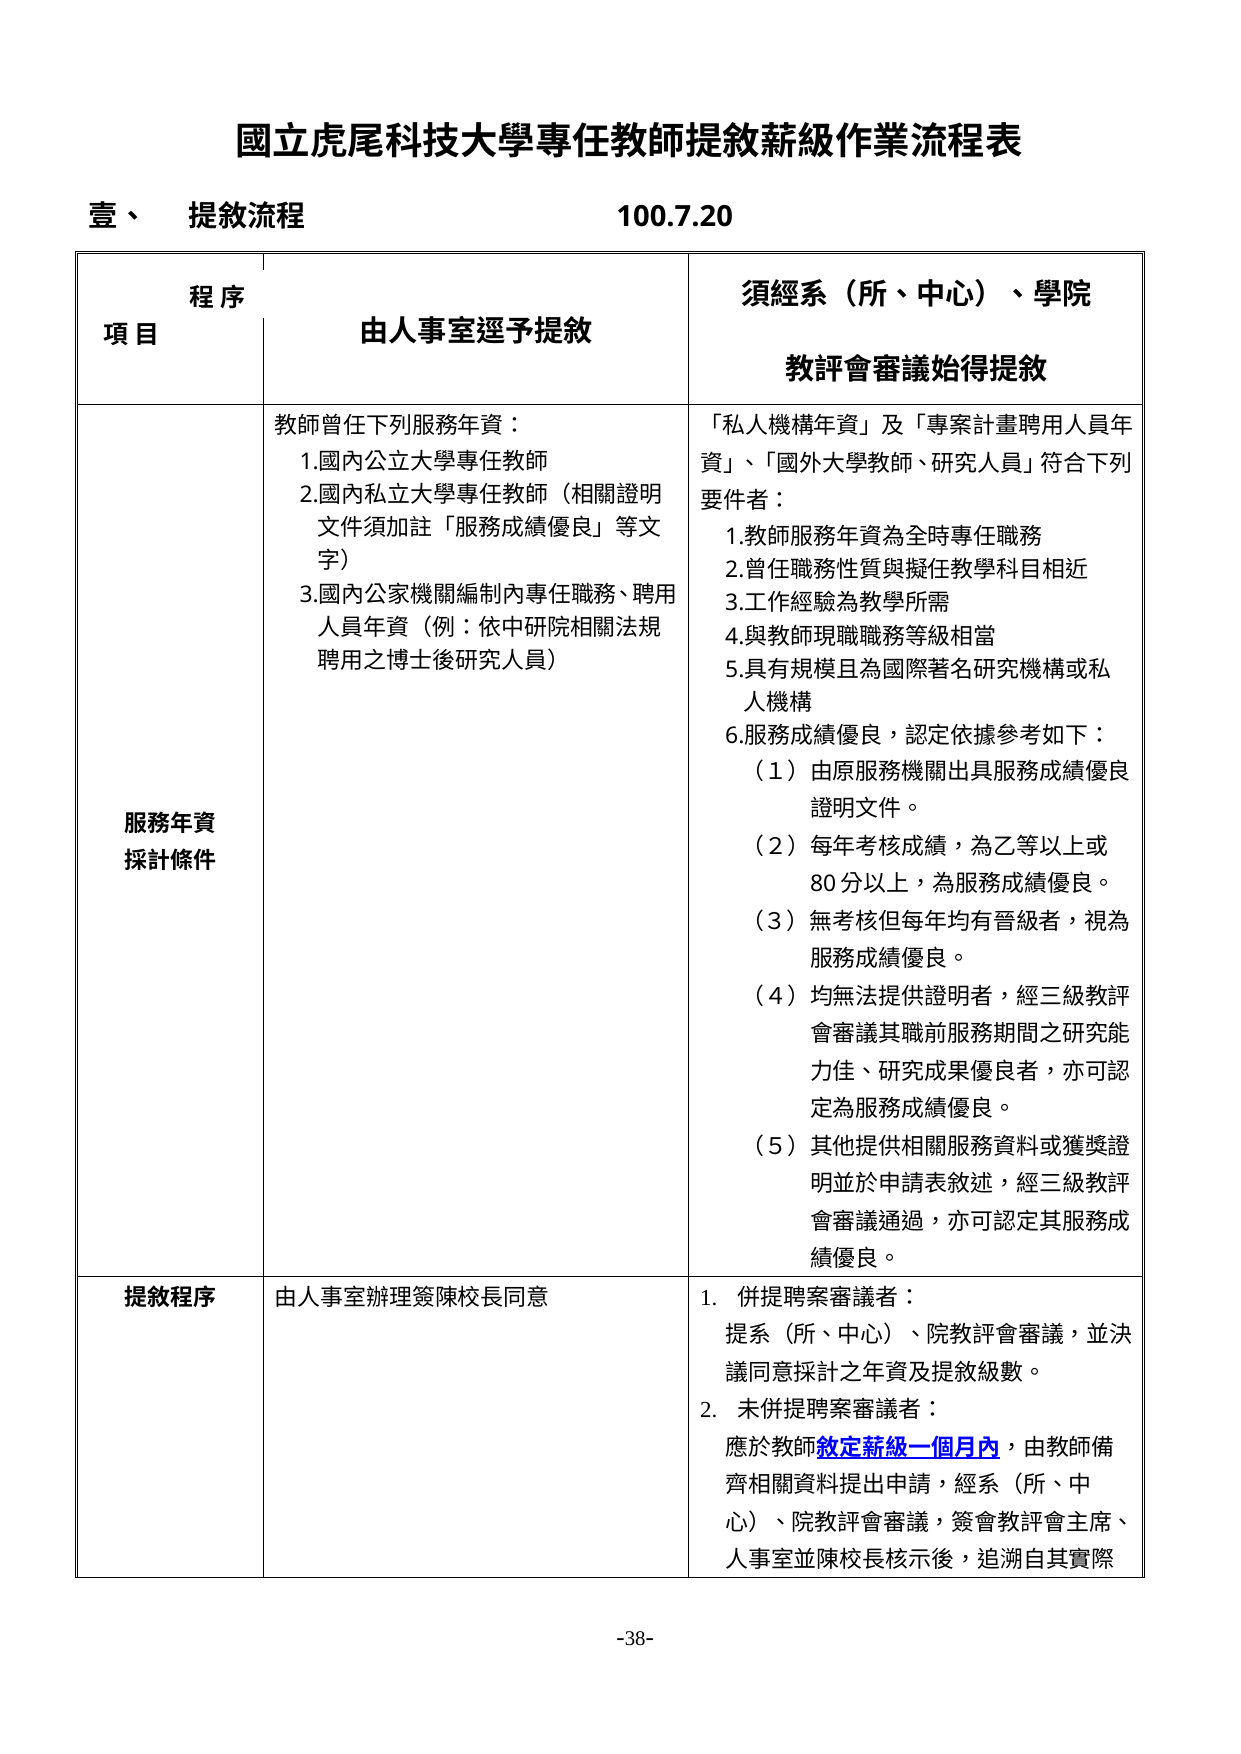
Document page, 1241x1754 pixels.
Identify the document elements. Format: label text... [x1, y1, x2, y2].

table_cell 教師曾任下列服務年資： 1.國內公立大學專任教師 2.國內私立大學專任教師（相關證明文件須加註「服務成績優良」等文字） 3.國內公家機關編制內專任職務、聘用人員年資（例：依中研院相關法規聘用之博士後研究人員） [264, 405, 688, 1276]
table_cell 併提聘案審議者： 提系（所、中心）、院教評會審議，並決議同意採計之年資及提敘級數。 未併提聘案審議者： 應於教師敘定薪級一個月內，由教師備齊相關資料提出申請，經系（所、中心）、院教評會審議，簽會教評會主席、人事室並陳校長核示後，追溯自其實際 [689, 1277, 1142, 1577]
table_header 須經系（所、中心）、學院 教評會審議始得提敘 [689, 254, 1142, 404]
table_cell 「私人機構年資」及「專案計畫聘用人員年資」、「國外大學教師、研究人員」符合下列要件者： 1.教師服務年資為全時專任職務 2.曾任職務性質與擬任教學科目相近 3.工作經驗為教學所需 4.與教師現職職務等級相當 5.具有規模且為國際著名研究機構或私人機構 6.服務成績優良，認定依據參考如下： （１）由原服務機關出具服務成績優良證明文件。 （２）每年考核成績，為乙等以上或80分以上，為服務成績優良。 （３）無考核但每年均有晉級者，視為服務成績優良。 （４）均無法提供證明者，經三級教評會審議其職前服務期間之研究能力佳、研究成果優良者，亦可認定為服務成績優良。 （５）其他提供相關服務資料或獲獎證明並於申請表敘述，經三級教評會審議通過，亦可認定其服務成績優良。 [689, 405, 1142, 1276]
list 提敘流程 100.7.20 [89, 176, 1181, 251]
table_header 由人事室逕予提敘 [264, 254, 688, 404]
text 國立虎尾科技大學專任教師提敘薪級作業流程表首頁 [64, 101, 1194, 176]
table_cell 提敘程序 [78, 1277, 263, 1577]
table_cell 服務年資 採計條件 [78, 405, 263, 1276]
table_header [78, 254, 274, 404]
table_cell 由人事室辦理簽陳校長同意 [264, 1277, 688, 1577]
